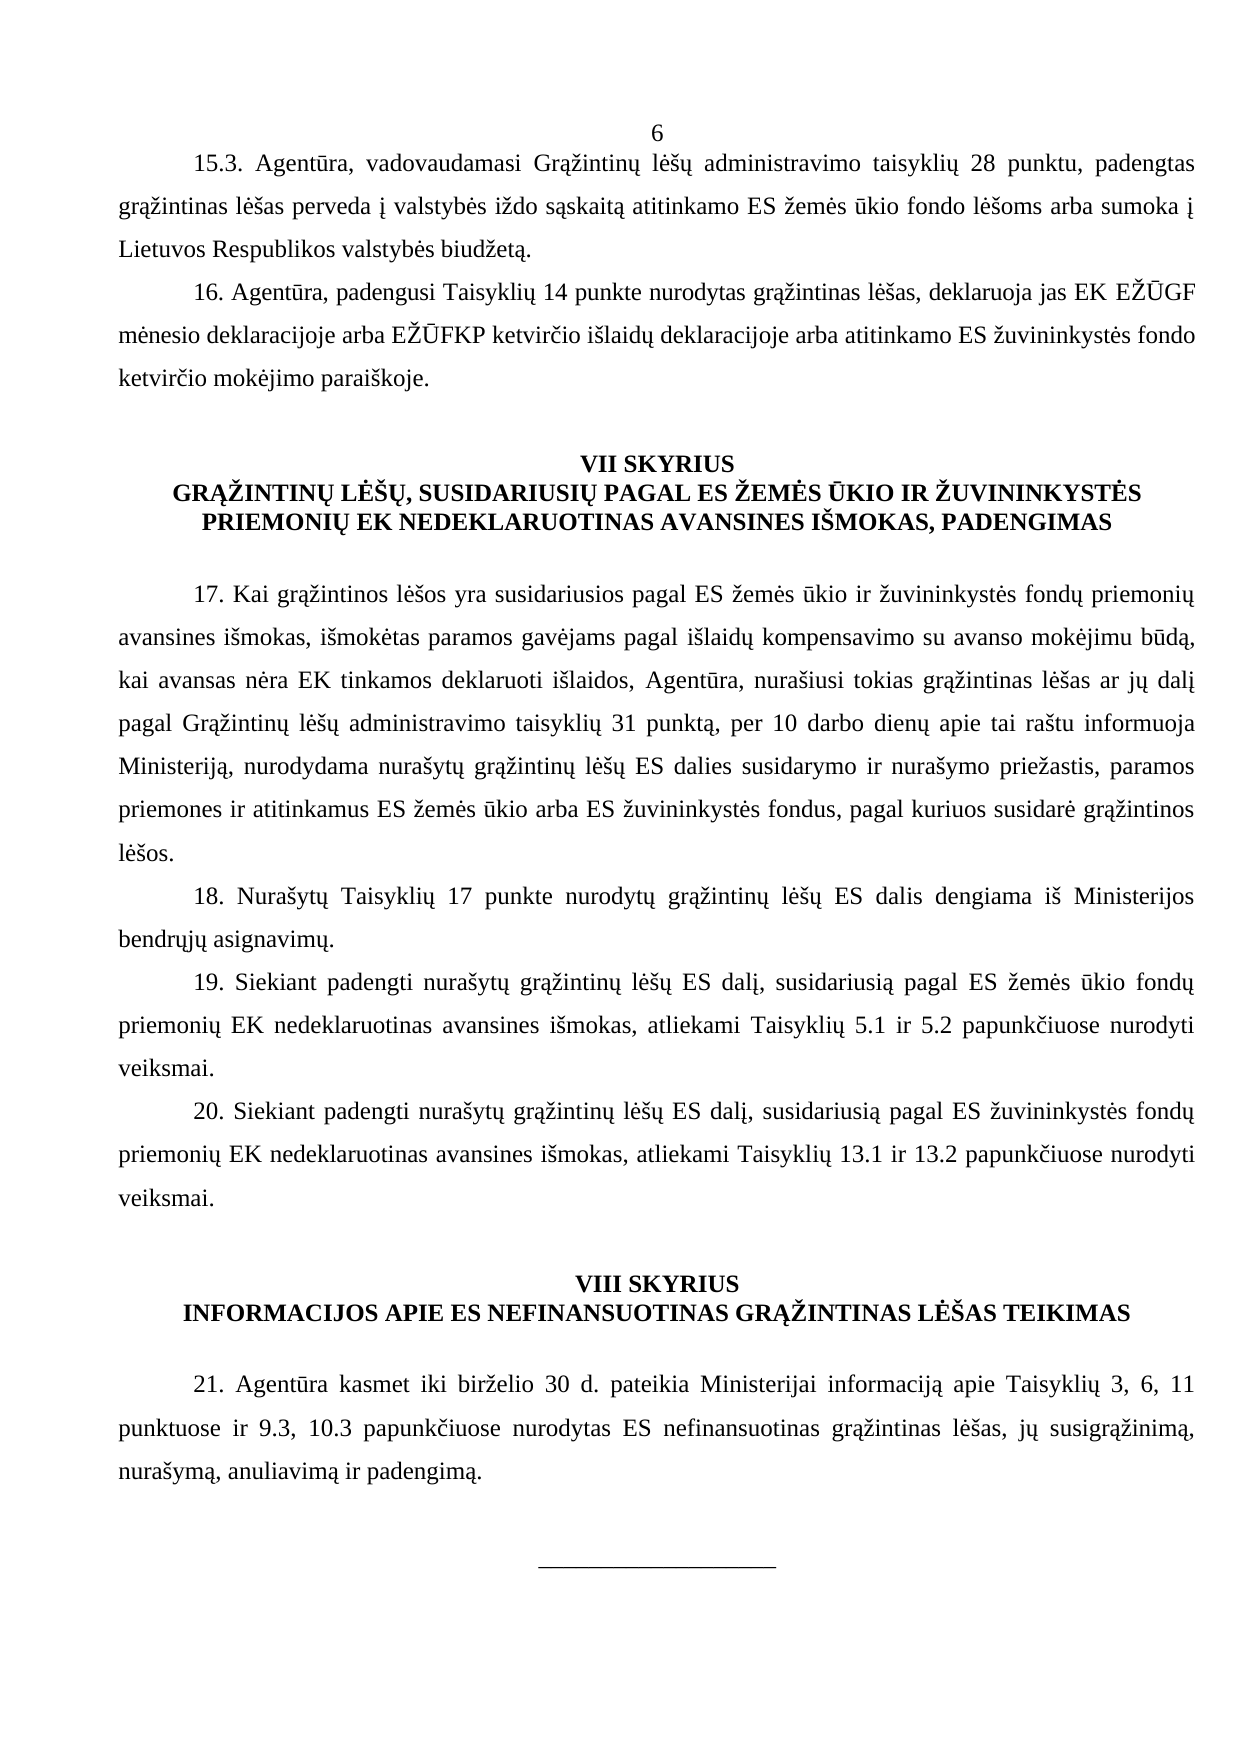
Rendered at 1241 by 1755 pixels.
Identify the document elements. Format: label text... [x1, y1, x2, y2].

text 20. Siekiant padengti nurašytų grąžintinų lėšų ES dalį, susidariusią pagal ES žuvininkystės fondų priemonių EK nedeklaruotinas avansines išmokas, atliekami Taisyklių 13.1 ir 13.2 papunkčiuose nurodyti veiksmai. [118, 1096, 1196, 1211]
text VII SKYRIUS [118, 449, 1196, 478]
text 19. Siekiant padengti nurašytų grąžintinų lėšų ES dalį, susidariusią pagal ES žemės ūkio fondų priemonių EK nedeklaruotinas avansines išmokas, atliekami Taisyklių 5.1 ir 5.2 papunkčiuose nurodyti veiksmai. [118, 967, 1196, 1082]
text 21. Agentūra kasmet iki birželio 30 d. pateikia Ministerijai informaciją apie Taisyklių 3, 6, 11 punktuose ir 9.3, 10.3 papunkčiuose nurodytas ES nefinansuotinas grąžintinas lėšas, jų susigrąžinimą, nurašymą, anuliavimą ir padengimą. [118, 1369, 1196, 1484]
text 15.3. Agentūra, vadovaudamasi Grąžintinų lėšų administravimo taisyklių 28 punktu, padengtas grąžintinas lėšas perveda į valstybės iždo sąskaitą atitinkamo ES žemės ūkio fondo lėšoms arba sumoka į Lietuvos Respublikos valstybės biudžetą. [118, 148, 1196, 263]
text VIII SKYRIUS [118, 1269, 1196, 1298]
text GRĄŽINTINŲ LĖŠŲ, SUSIDARIUSIŲ PAGAL ES ŽEMĖS ŪKIO IR ŽUVININKYSTĖS PRIEMONIŲ EK NEDEKLARUOTINAS AVANSINES IŠMOKAS, PADENGIMAS [118, 478, 1196, 536]
text 18. Nurašytų Taisyklių 17 punkte nurodytų grąžintinų lėšų ES dalis dengiama iš Ministerijos bendrųjų asignavimų. [118, 881, 1196, 953]
text INFORMACIJOS APIE ES NEFINANSUOTINAS GRĄŽINTINAS LĖŠAS TEIKIMAS [118, 1298, 1196, 1326]
text ___________________ [118, 1542, 1196, 1571]
text 16. Agentūra, padengusi Taisyklių 14 punkte nurodytas grąžintinas lėšas, deklaruoja jas EK EŽŪGF mėnesio deklaracijoje arba EŽŪFKP ketvirčio išlaidų deklaracijoje arba atitinkamo ES žuvininkystės fondo ketvirčio mokėjimo paraiškoje. [118, 277, 1196, 392]
text 17. Kai grąžintinos lėšos yra susidariusios pagal ES žemės ūkio ir žuvininkystės fondų priemonių avansines išmokas, išmokėtas paramos gavėjams pagal išlaidų kompensavimo su avanso mokėjimu būdą, kai avansas nėra EK tinkamos deklaruoti išlaidos, Agentūra, nurašiusi tokias grąžintinas lėšas ar jų dalį pagal Grąžintinų lėšų administravimo taisyklių 31 punktą, per 10 darbo dienų apie tai raštu informuoja Ministeriją, nurodydama nurašytų grąžintinų lėšų ES dalies susidarymo ir nurašymo priežastis, paramos priemones ir atitinkamus ES žemės ūkio arba ES žuvininkystės fondus, pagal kuriuos susidarė grąžintinos lėšos. [118, 579, 1196, 866]
